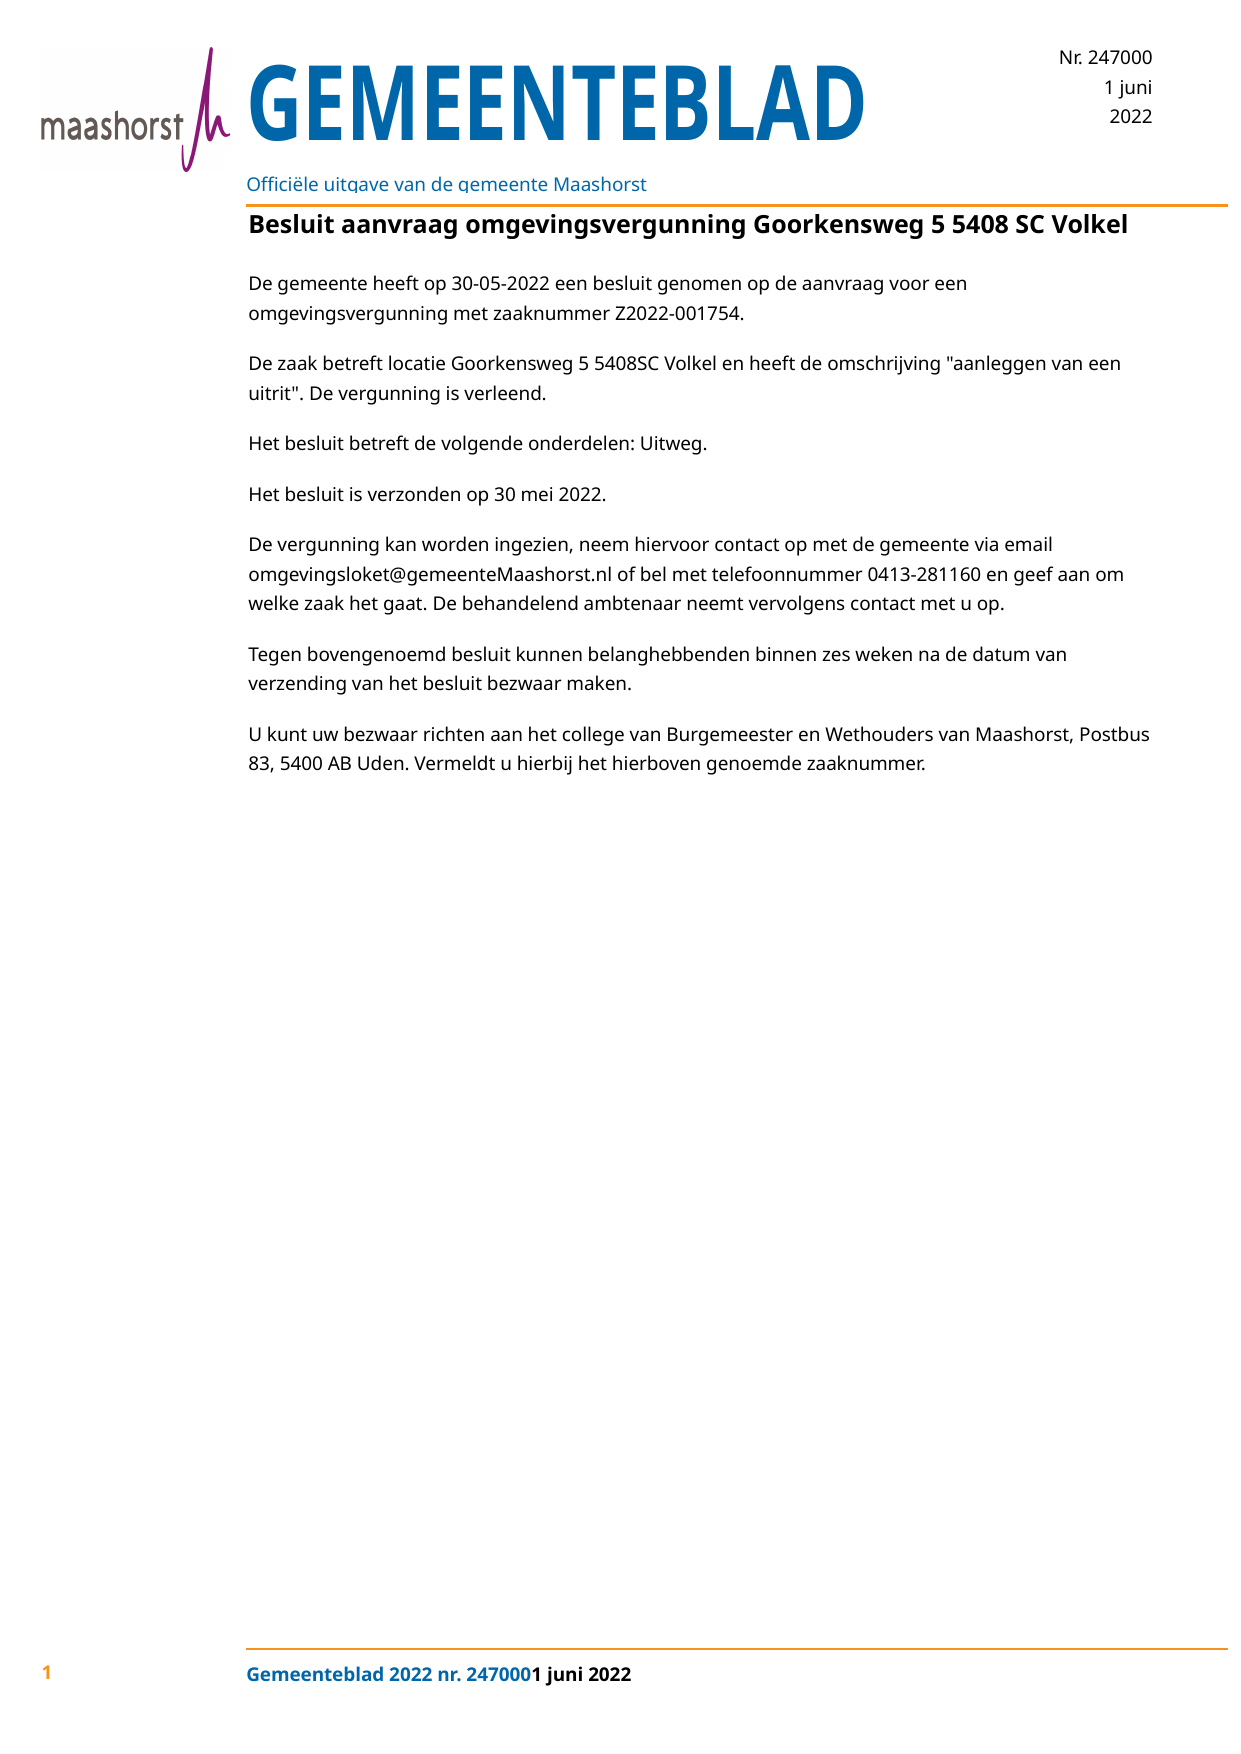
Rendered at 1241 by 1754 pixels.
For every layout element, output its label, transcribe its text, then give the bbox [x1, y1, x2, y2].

text De zaak betreft locatie Goorkensweg 5 5408SC Volkel en heeft de omschrijving "aanleggen van een uitrit". De vergunning is verleend. [248, 350, 1152, 406]
text U kunt uw bezwaar richten aan het college van Burgemeester en Wethouders van Maashorst, Postbus 83, 5400 AB Uden. Vermeldt u hierbij het hierboven genoemde zaaknummer. [248, 721, 1152, 776]
text De vergunning kan worden ingezien, neem hiervoor contact op met de gemeente via email omgevingsloket@gemeenteMaashorst.nl of bel met telefoonnummer 0413-281160 en geef aan om welke zaak het gaat. De behandelend ambtenaar neemt vervolgens contact met u op. [248, 531, 1152, 616]
text De gemeente heeft op 30-05-2022 een besluit genomen op de aanvraag voor een omgevingsvergunning met zaaknummer Z2022-001754. [248, 270, 1152, 326]
text Tegen bovengenoemd besluit kunnen belanghebbenden binnen zes weken na de datum van verzending van het besluit bezwaar maken. [248, 641, 1152, 696]
text Besluit aanvraag omgevingsvergunning Goorkensweg 5 5408 SC Volkel [248, 207, 1152, 241]
text Het besluit betreft de volgende onderdelen: Uitweg. [248, 430, 1152, 456]
text Het besluit is verzonden op 30 mei 2022. [248, 481, 1152, 506]
picture [41, 47, 231, 172]
